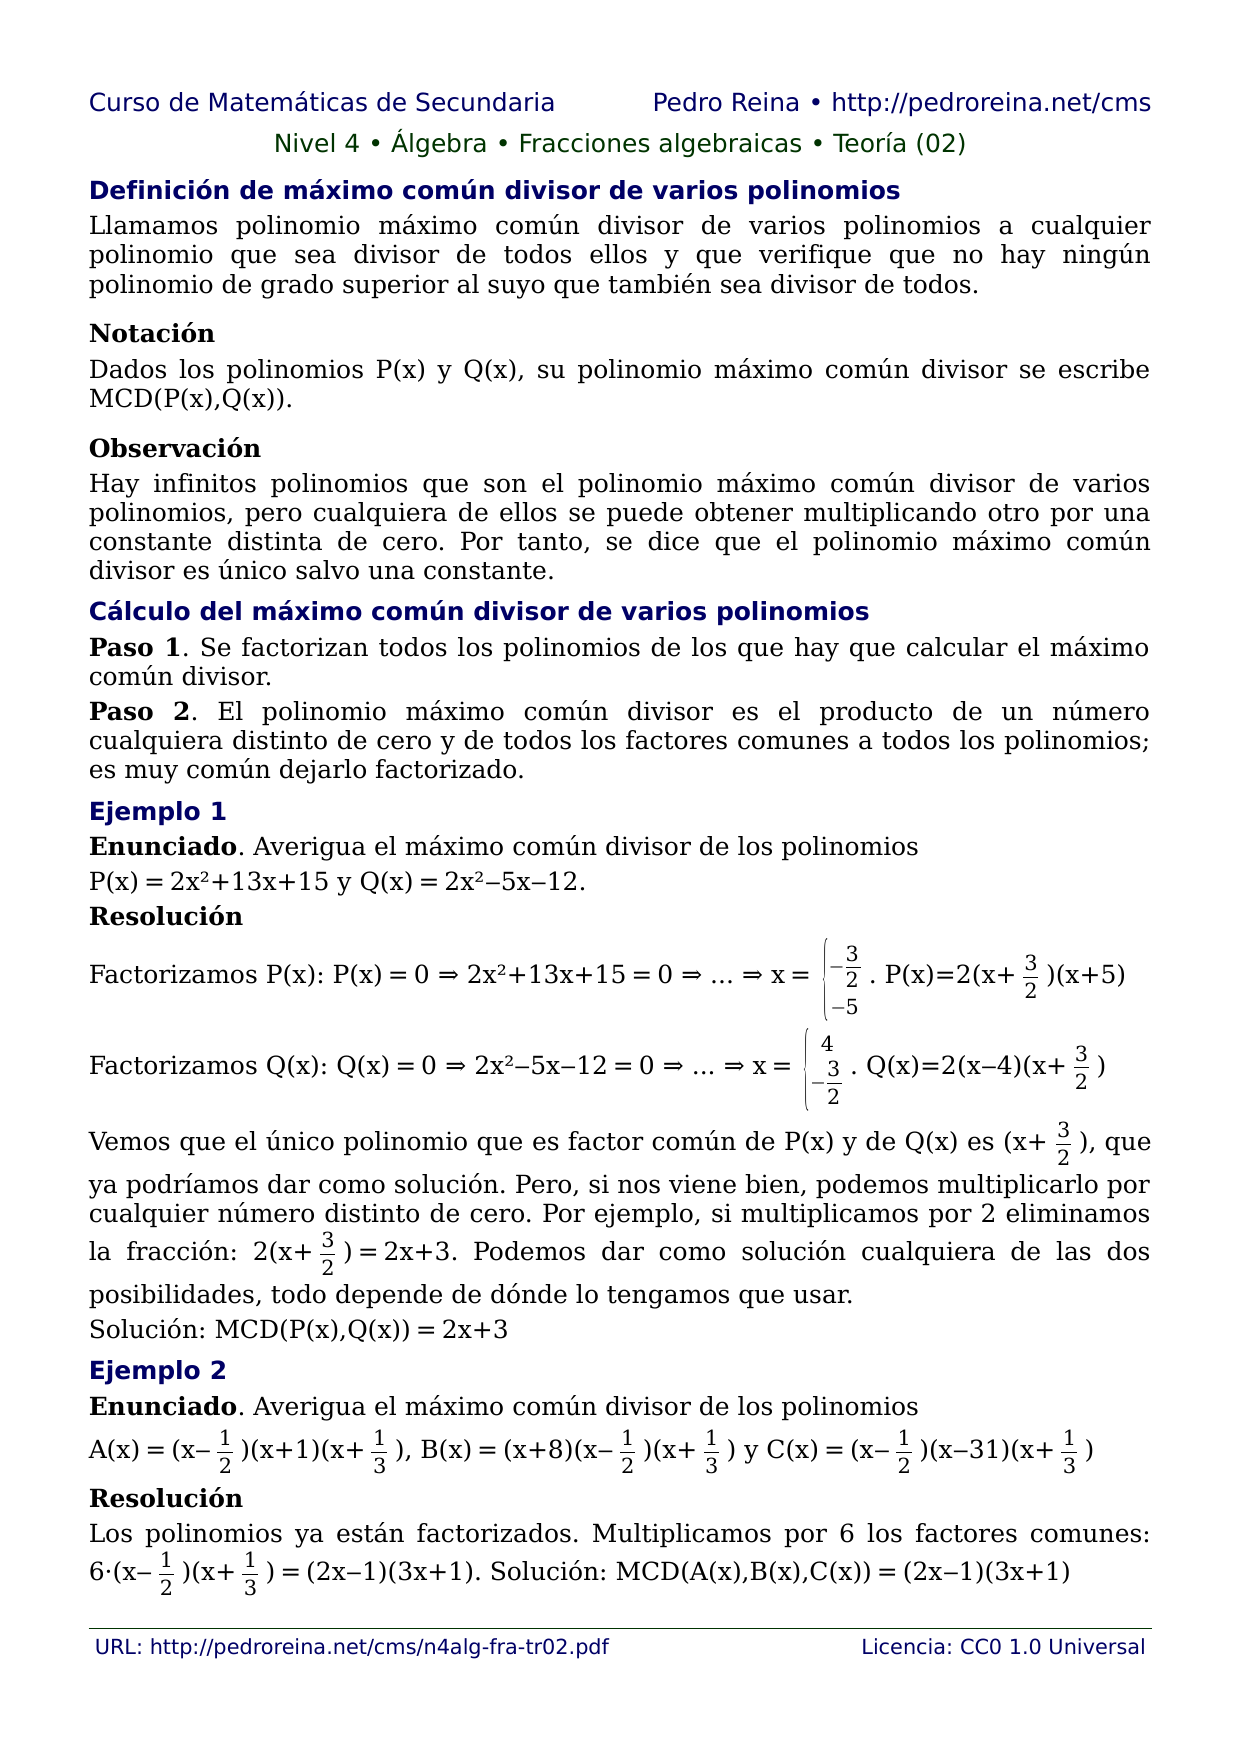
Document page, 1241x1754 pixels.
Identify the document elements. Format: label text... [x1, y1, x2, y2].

text Dados los polinomios P(x) y Q(x), su polinomio máximo común divisor se escribe MCD(P(x),Q(x)). [88, 355, 1152, 413]
text Paso 2. El polinomio máximo común divisor es el producto de un número cualquiera distinto de cero y de todos los factores comunes a todos los polinomios; es muy común dejarlo factorizado. [88, 697, 1152, 785]
text Definición de máximo común divisor de varios polinomios [88, 176, 1152, 206]
text Cálculo del máximo común divisor de varios polinomios [88, 597, 1152, 627]
text Paso 1. Se factorizan todos los polinomios de los que hay que calcular el máximo común divisor. [88, 633, 1152, 691]
text Solución: MCD(P(x),Q(x)) = 2x+3 [88, 1315, 1152, 1344]
text A(x) = (x‒)(x+1)(x+), B(x) = (x+8)(x‒)(x+) y C(x) = (x‒)(x‒31)(x+) [88, 1427, 1152, 1478]
text Notación [88, 319, 1152, 349]
text Resolución [88, 1484, 1152, 1514]
text Enunciado. Averigua el máximo común divisor de los polinomios [88, 1391, 1152, 1421]
text Vemos que el único polinomio que es factor común de P(x) y de Q(x) es (x+), que ya podríamos dar como solución. Pero, si nos viene bien, podemos multiplicarlo por cualquier número distinto de cero. Por ejemplo, si multiplicamos por 2 eliminamos la fracción: 2(x+) = 2x+3. Podemos dar como solución cualquiera de las dos posibilidades, todo depende de dónde lo tengamos que usar. [88, 1119, 1152, 1309]
text P(x) = 2x²+13x+15 y Q(x) = 2x²‒5x‒12. [88, 867, 1152, 896]
text Enunciado. Averigua el máximo común divisor de los polinomios [88, 832, 1152, 861]
text Llamamos polinomio máximo común divisor de varios polinomios a cualquier polinomio que sea divisor de todos ellos y que verifique que no hay ningún polinomio de grado superior al suyo que también sea divisor de todos. [88, 211, 1152, 299]
text Factorizamos Q(x): Q(x) = 0 ⇒ 2x²‒5x‒12 = 0 ⇒ ... ⇒ x = . Q(x)=2(x‒4)(x+) [88, 1028, 1152, 1113]
text Ejemplo 2 [88, 1356, 1152, 1386]
text Los polinomios ya están factorizados. Multiplicamos por 6 los factores comunes: 6·(x‒)(x+) = (2x‒1)(3x+1). Solución: MCD(A(x),B(x),C(x)) = (2x‒1)(3x+1) [88, 1519, 1152, 1600]
text Resolución [88, 902, 1152, 932]
text Ejemplo 1 [88, 797, 1152, 826]
text Curso de Matemáticas de Secundaria Pedro Reina • http://pedroreina.net/cms [88, 88, 1152, 118]
text Observación [88, 434, 1152, 463]
text Hay infinitos polinomios que son el polinomio máximo común divisor de varios polinomios, pero cualquiera de ellos se puede obtener multiplicando otro por una constante distinta de cero. Por tanto, se dice que el polinomio máximo común divisor es único salvo una constante. [88, 469, 1152, 586]
text Nivel 4 • Álgebra • Fracciones algebraicas • Teoría (02) [88, 129, 1152, 159]
text Factorizamos P(x): P(x) = 0 ⇒ 2x²+13x+15 = 0 ⇒ ... ⇒ x = . P(x)=2(x+)(x+5) [88, 937, 1152, 1022]
